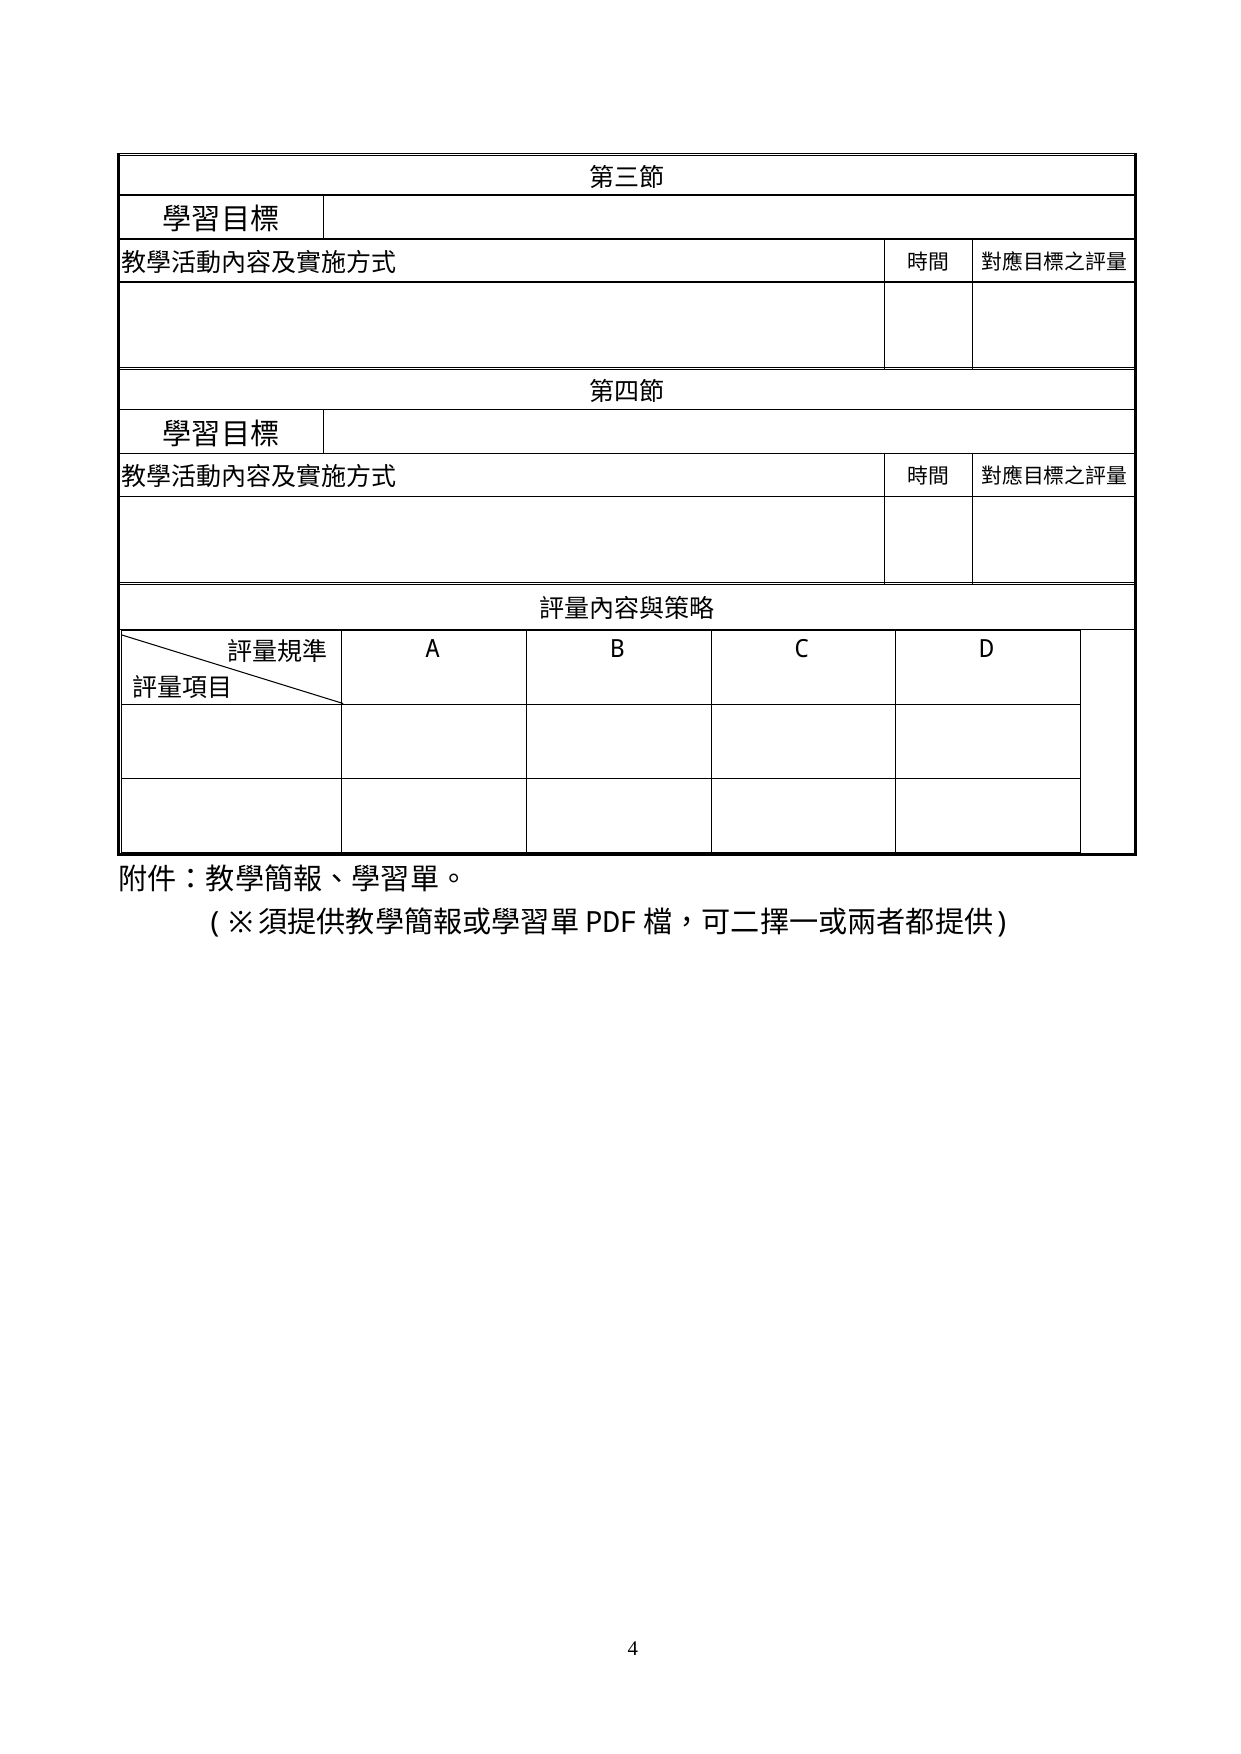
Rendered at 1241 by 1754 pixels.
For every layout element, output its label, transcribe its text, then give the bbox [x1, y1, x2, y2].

table_cell 教學活動內容及實施方式 [120, 240, 884, 281]
table_cell 評量內容與策略 [120, 585, 1134, 629]
table_header 評量規準 評量項目 [122, 631, 341, 701]
table_cell [527, 779, 711, 852]
table_cell 對應目標之評量 [973, 240, 1134, 281]
table_cell [885, 497, 972, 582]
table_cell [896, 705, 1080, 778]
table_cell [896, 779, 1080, 852]
table_header 第三節 [120, 156, 1134, 194]
table_cell [973, 497, 1134, 582]
table_cell [712, 779, 895, 852]
table_cell [1081, 630, 1134, 853]
table_cell 學習目標 [120, 410, 323, 453]
table_cell [120, 283, 884, 367]
table_header A [342, 631, 526, 704]
table_cell [324, 196, 1134, 238]
table_cell [122, 705, 341, 778]
table_cell 教學活動內容及實施方式 [120, 454, 884, 496]
table_cell [342, 705, 526, 778]
table_cell [885, 283, 972, 367]
table_header C [712, 631, 895, 704]
table_cell [122, 779, 341, 852]
table_cell [324, 410, 1134, 453]
table_cell 學習目標 [120, 196, 323, 238]
table_cell [527, 705, 711, 778]
table_cell 時間 [885, 240, 972, 281]
text 附件：教學簡報、學習單。 (※須提供教學簡報或學習單PDF檔，可二擇一或兩者都提供) [118, 856, 1122, 941]
table_cell 時間 [885, 454, 972, 496]
table_cell [712, 705, 895, 778]
table_cell [120, 497, 884, 582]
table_cell 第四節 [120, 370, 1134, 409]
table_cell 對應目標之評量 [973, 454, 1134, 496]
table_header D [896, 631, 1080, 704]
table_cell [342, 779, 526, 852]
table_header 評量規準 評量項目 [122, 636, 339, 704]
table_header B [527, 631, 711, 704]
table_cell [973, 283, 1134, 367]
